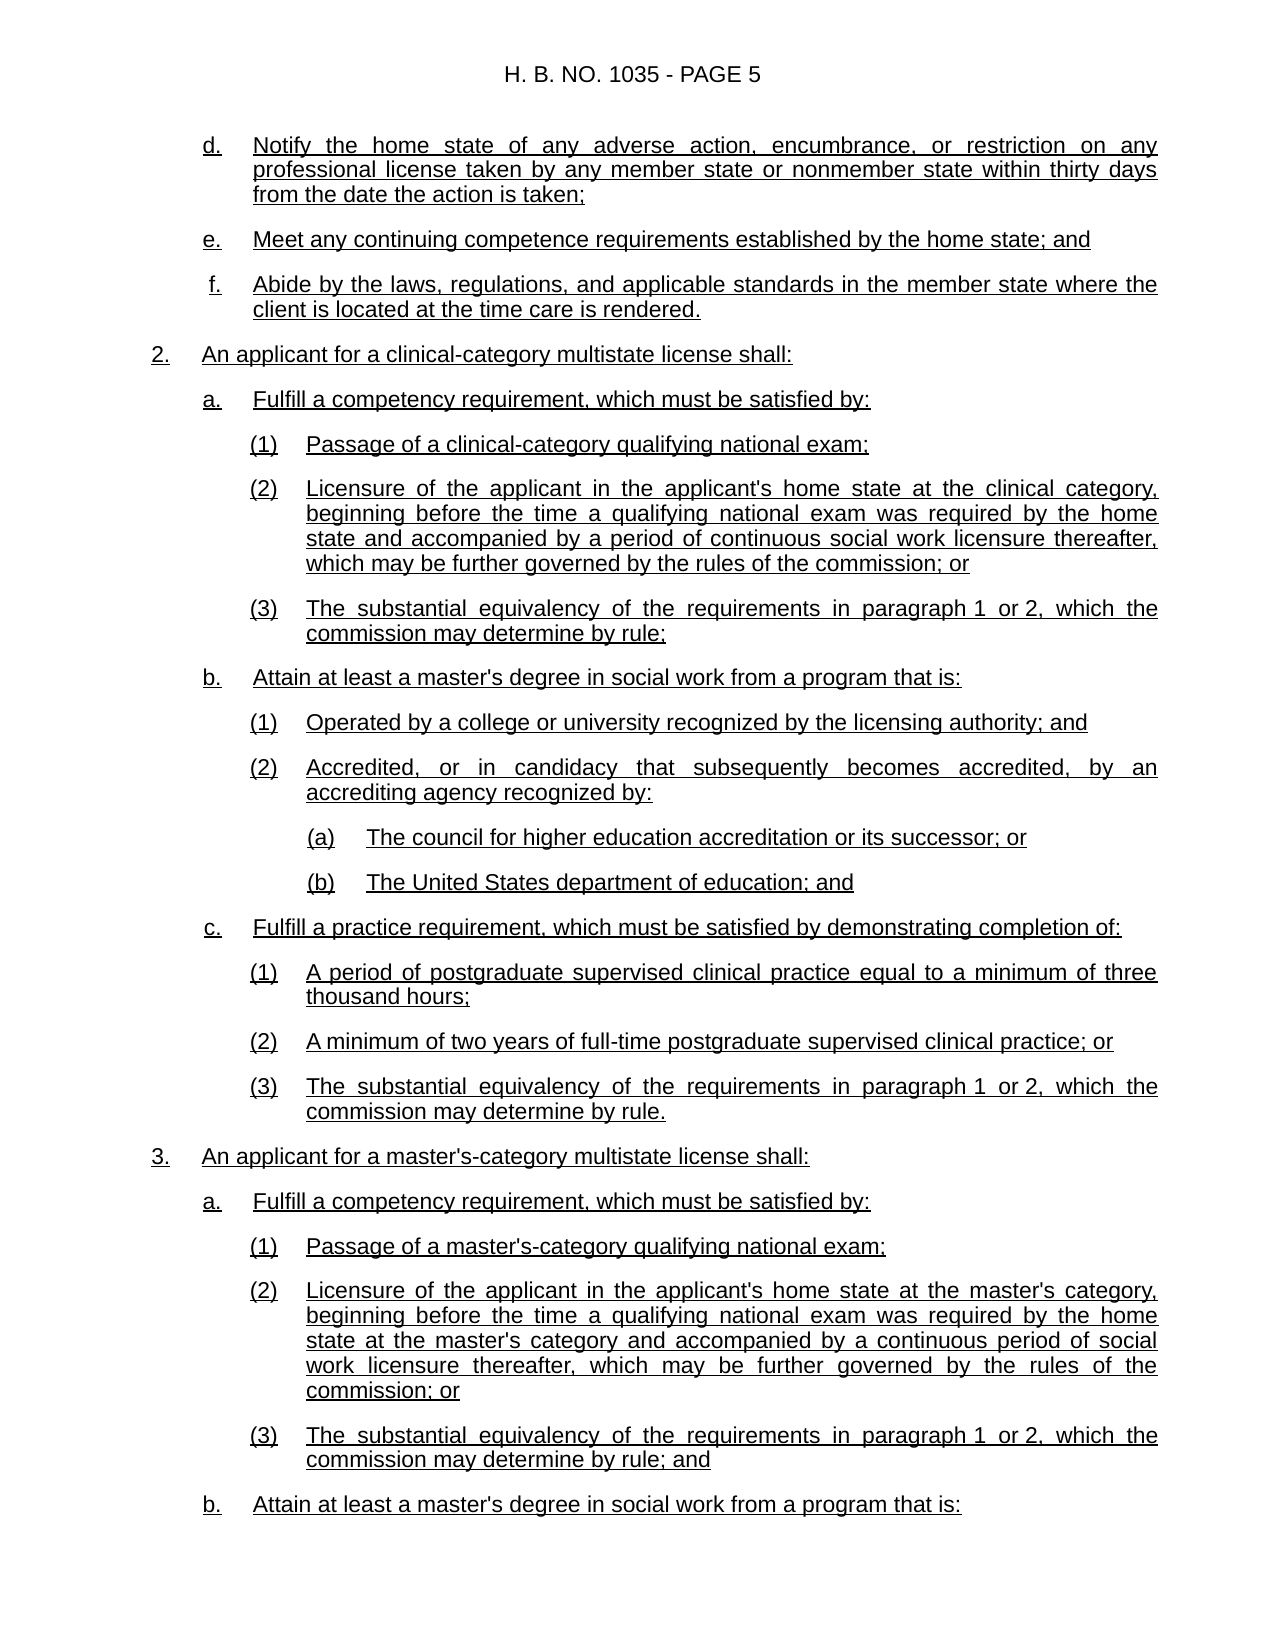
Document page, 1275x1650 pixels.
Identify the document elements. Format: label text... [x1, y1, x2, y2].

text (3) The substantial equivalency of the requirements in paragraph 1 or 2, which the commission may determine by rule; [106, 596, 1158, 646]
text e. Meet any continuing competence requirements established by the home state; and [106, 228, 1158, 253]
text (a) The council for higher education accreditation or its successor; or [106, 826, 1158, 850]
text (1) Operated by a college or university recognized by the licensing authority; and [106, 711, 1158, 736]
text f. Abide by the laws, regulations, and applicable standards in the member state where the client is located at the time care is rendered. [106, 273, 1158, 322]
text d. Notify the home state of any adverse action, encumbrance, or restriction on any professional license taken by any member state or nonmember state within thirty days from the date the action is taken; [106, 133, 1158, 208]
text a. Fulfill a competency requirement, which must be satisfied by: [106, 387, 1158, 412]
text 2. An applicant for a clinical-category multistate license shall: [106, 342, 1158, 367]
text (2) A minimum of two years of full‑time postgraduate supervised clinical practice; or [106, 1030, 1158, 1055]
text (2) Accredited, or in candidacy that subsequently becomes accredited, by an accrediting agency recognized by: [106, 756, 1158, 805]
text a. Fulfill a competency requirement, which must be satisfied by: [106, 1189, 1158, 1214]
text (2) Licensure of the applicant in the applicant's home state at the master's category, beginning before the time a qualifying national exam was required by the home state at the master's category and accompanied by a continuous period of social work licensure thereafter, which may be further governed by the rules of the commission; or [106, 1279, 1158, 1403]
text c. Fulfill a practice requirement, which must be satisfied by demonstrating completion of: [106, 915, 1158, 940]
text (1) Passage of a master's-category qualifying national exam; [106, 1234, 1158, 1259]
text (1) Passage of a clinical-category qualifying national exam; [106, 432, 1158, 457]
text (1) A period of postgraduate supervised clinical practice equal to a minimum of three thousand hours; [106, 960, 1158, 1010]
text (b) The United States department of education; and [106, 870, 1158, 895]
text b. Attain at least a master's degree in social work from a program that is: [106, 1493, 1158, 1518]
text 3. An applicant for a master's-category multistate license shall: [106, 1144, 1158, 1169]
text (2) Licensure of the applicant in the applicant's home state at the clinical category, beginning before the time a qualifying national exam was required by the home state and accompanied by a period of continuous social work licensure thereafter, which may be further governed by the rules of the commission; or [106, 477, 1158, 576]
text b. Attain at least a master's degree in social work from a program that is: [106, 666, 1158, 691]
text (3) The substantial equivalency of the requirements in paragraph 1 or 2, which the commission may determine by rule; and [106, 1423, 1158, 1473]
text (3) The substantial equivalency of the requirements in paragraph 1 or 2, which the commission may determine by rule. [106, 1075, 1158, 1124]
